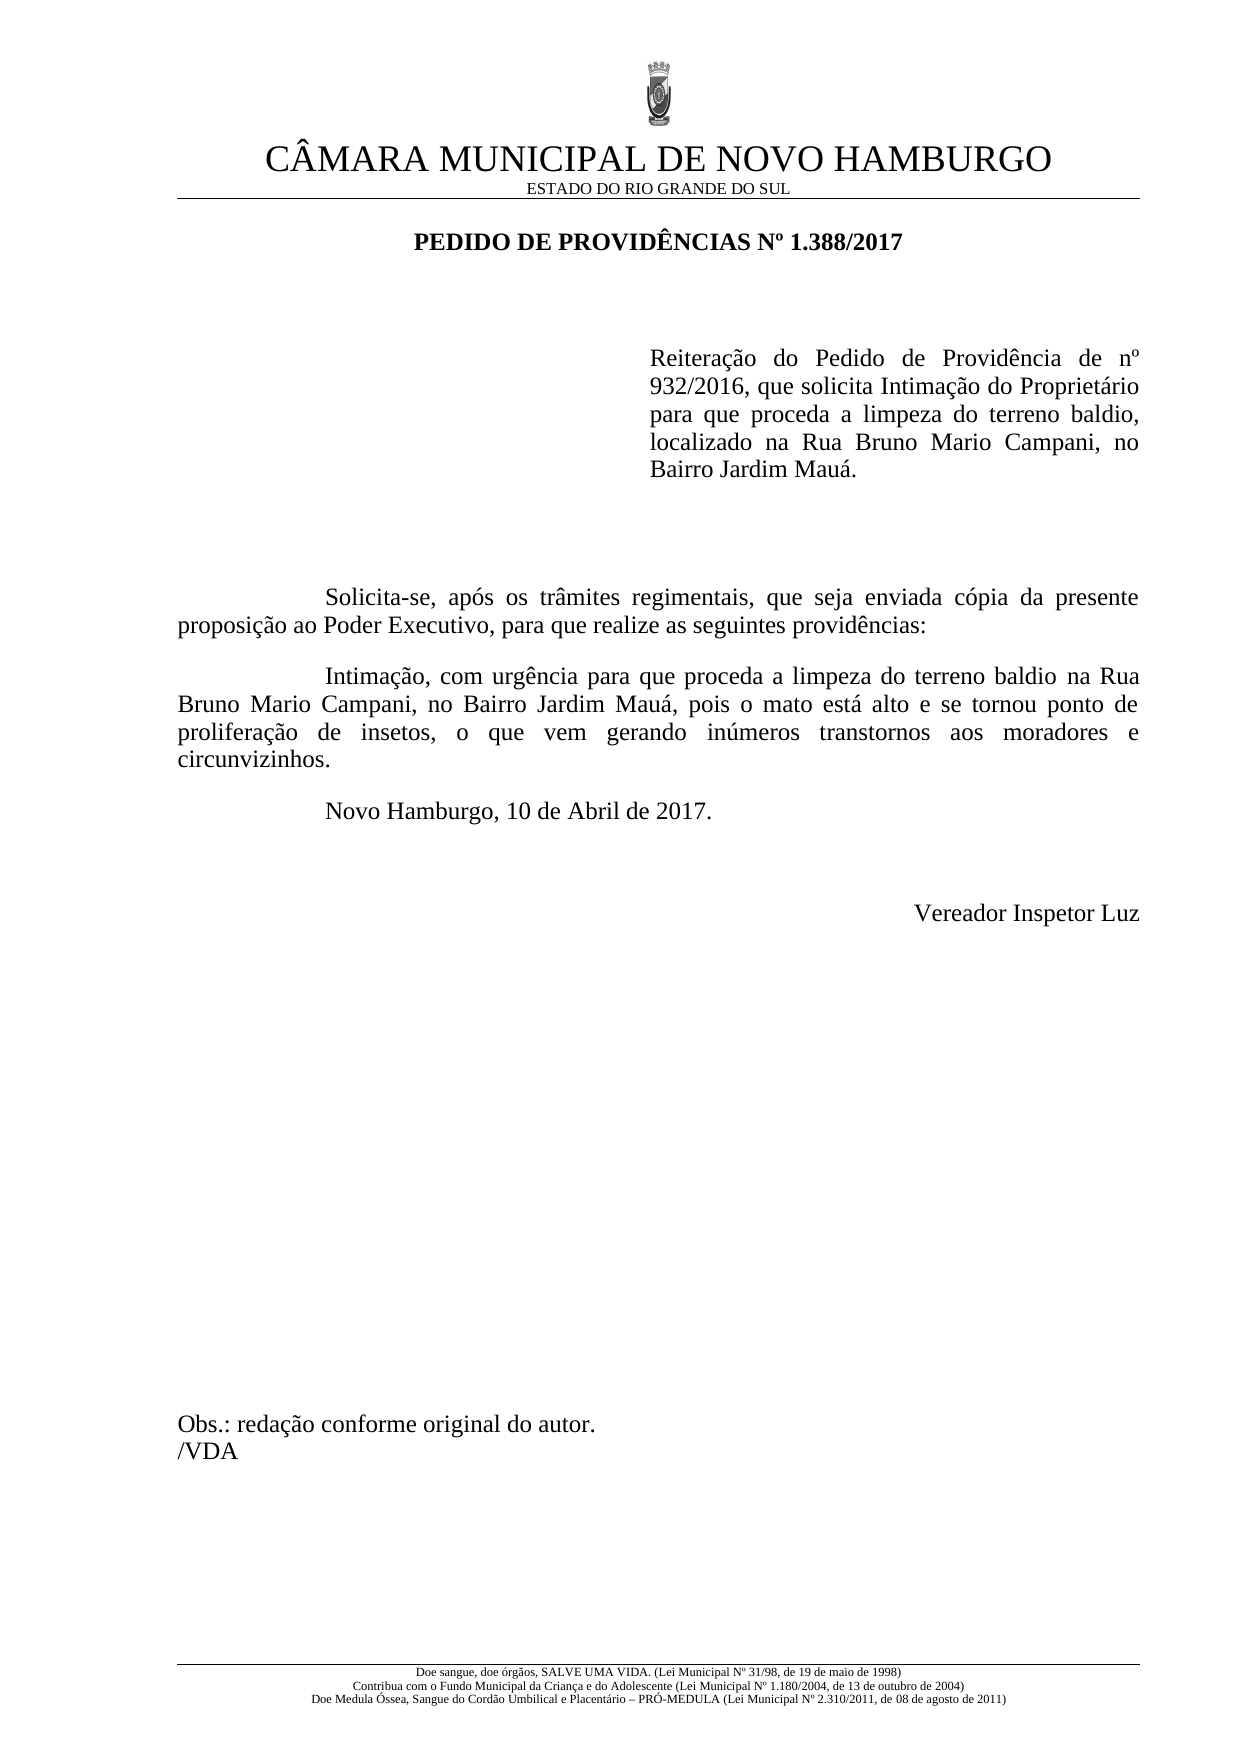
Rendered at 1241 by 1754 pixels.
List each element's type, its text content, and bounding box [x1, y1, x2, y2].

text Solicita-se, após os trâmites regimentais, que seja enviada cópia da presente proposição ao Poder Executivo, para que realize as seguintes providências: [177, 583, 1140, 639]
text /VDA [177, 1437, 1140, 1465]
text Novo Hamburgo, 10 de Abril de 2017. [177, 797, 1140, 824]
text PEDIDO DE PROVIDÊNCIAS Nº 1.388/2017 [177, 228, 1140, 256]
text Obs.: redação conforme original do autor. [177, 1410, 1140, 1437]
text Intimação, com urgência para que proceda a limpeza do terreno baldio na Rua Bruno Mario Campani, no Bairro Jardim Mauá, pois o mato está alto e se tornou ponto de proliferação de insetos, o que vem gerando inúmeros transtornos aos moradores e circunvizinhos. [177, 662, 1140, 773]
text Reiteração do Pedido de Providência de nº 932/2016, que solicita Intimação do Proprietário para que proceda a limpeza do terreno baldio, localizado na Rua Bruno Mario Campani, no Bairro Jardim Mauá. [649, 344, 1140, 483]
text Vereador Inspetor Luz [177, 899, 1140, 927]
